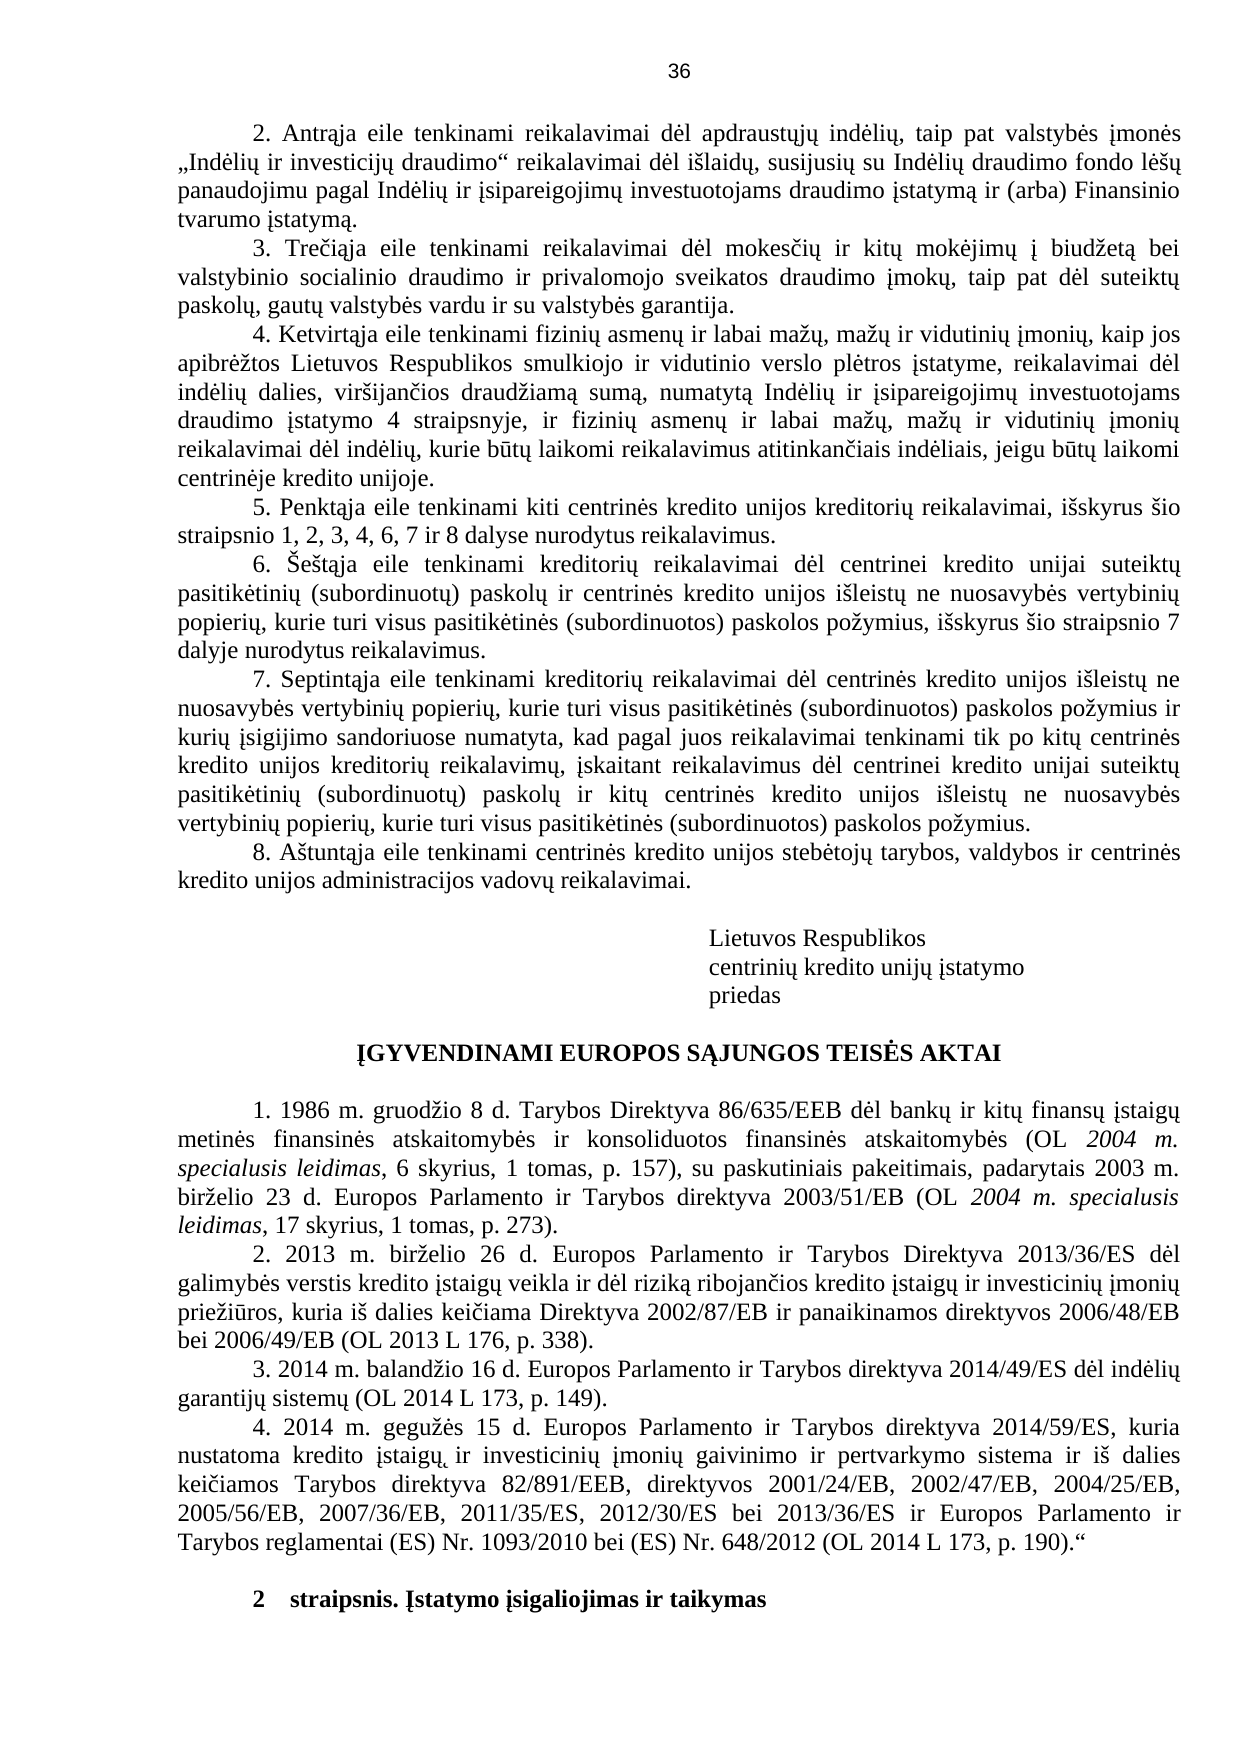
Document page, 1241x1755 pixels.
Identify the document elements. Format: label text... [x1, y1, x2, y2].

text 2 straipsnis. Įstatymo įsigaliojimas ir taikymas [252, 1584, 1181, 1613]
text 7. Septintąja eile tenkinami kreditorių reikalavimai dėl centrinės kredito unijos išleistų ne nuosavybės vertybinių popierių, kurie turi visus pasitikėtinės (subordinuotos) paskolos požymius ir kurių įsigijimo sandoriuose numatyta, kad pagal juos reikalavimai tenkinami tik po kitų centrinės kredito unijos kreditorių reikalavimų, įskaitant reikalavimus dėl centrinei kredito unijai suteiktų pasitikėtinių (subordinuotų) paskolų ir kitų centrinės kredito unijos išleistų ne nuosavybės vertybinių popierių, kurie turi visus pasitikėtinės (subordinuotos) paskolos požymius. [177, 664, 1181, 837]
text centrinių kredito unijų įstatymo [709, 952, 1181, 981]
text 3. Trečiąja eile tenkinami reikalavimai dėl mokesčių ir kitų mokėjimų į biudžetą bei valstybinio socialinio draudimo ir privalomojo sveikatos draudimo įmokų, taip pat dėl suteiktų paskolų, gautų valstybės vardu ir su valstybės garantija. [177, 233, 1181, 319]
text 1. 1986 m. gruodžio 8 d. Tarybos Direktyva 86/635/EEB dėl bankų ir kitų finansų įstaigų metinės finansinės atskaitomybės ir konsoliduotos finansinės atskaitomybės (OL 2004 m. specialusis leidimas, 6 skyrius, 1 tomas, p. 157), su paskutiniais pakeitimais, padarytais 2003 m. birželio 23 d. Europos Parlamento ir Tarybos direktyva 2003/51/EB (OL 2004 m. specialusis leidimas, 17 skyrius, 1 tomas, p. 273). [177, 1096, 1181, 1239]
text 3. 2014 m. balandžio 16 d. Europos Parlamento ir Tarybos direktyva 2014/49/ES dėl indėlių garantijų sistemų (OL 2014 L 173, p. 149). [177, 1354, 1181, 1412]
text 4. Ketvirtąja eile tenkinami fizinių asmenų ir labai mažų, mažų ir vidutinių įmonių, kaip jos apibrėžtos Lietuvos Respublikos smulkiojo ir vidutinio verslo plėtros įstatyme, reikalavimai dėl indėlių dalies, viršijančios draudžiamą sumą, numatytą Indėlių ir įsipareigojimų investuotojams draudimo įstatymo 4 straipsnyje, ir fizinių asmenų ir labai mažų, mažų ir vidutinių įmonių reikalavimai dėl indėlių, kurie būtų laikomi reikalavimus atitinkančiais indėliais, jeigu būtų laikomi centrinėje kredito unijoje. [177, 319, 1181, 492]
text 8. Aštuntąja eile tenkinami centrinės kredito unijos stebėtojų tarybos, valdybos ir centrinės kredito unijos administracijos vadovų reikalavimai. [177, 837, 1181, 894]
text 2. 2013 m. birželio 26 d. Europos Parlamento ir Tarybos Direktyva 2013/36/ES dėl galimybės verstis kredito įstaigų veikla ir dėl riziką ribojančios kredito įstaigų ir investicinių įmonių priežiūros, kuria iš dalies keičiama Direktyva 2002/87/EB ir panaikinamos direktyvos 2006/48/EB bei 2006/49/EB (OL 2013 L 176, p. 338). [177, 1239, 1181, 1354]
text 5. Penktąja eile tenkinami kiti centrinės kredito unijos kreditorių reikalavimai, išskyrus šio straipsnio 1, 2, 3, 4, 6, 7 ir 8 dalyse nurodytus reikalavimus. [177, 492, 1181, 549]
text ĮGYVENDINAMI EUROPOS SĄJUNGOS TEISĖS AKTAI [177, 1038, 1181, 1067]
text priedas [709, 981, 1181, 1009]
text 2. Antrąja eile tenkinami reikalavimai dėl apdraustųjų indėlių, taip pat valstybės įmonės „Indėlių ir investicijų draudimo“ reikalavimai dėl išlaidų, susijusių su Indėlių draudimo fondo lėšų panaudojimu pagal Indėlių ir įsipareigojimų investuotojams draudimo įstatymą ir (arba) Finansinio tvarumo įstatymą. [177, 118, 1181, 233]
text 4. 2014 m. gegužės 15 d. Europos Parlamento ir Tarybos direktyva 2014/59/ES, kuria nustatoma kredito įstaigų̨ ir investicinių įmonių gaivinimo ir pertvarkymo sistema ir iš dalies keičiamos Tarybos direktyva 82/891/EEB, direktyvos 2001/24/EB, 2002/47/EB, 2004/25/EB, 2005/56/EB, 2007/36/EB, 2011/35/ES, 2012/30/ES bei 2013/36/ES ir Europos Parlamento ir Tarybos reglamentai (ES) Nr. 1093/2010 bei (ES) Nr. 648/2012 (OL 2014 L 173, p. 190).“ [177, 1412, 1181, 1556]
text 6. Šeštąja eile tenkinami kreditorių reikalavimai dėl centrinei kredito unijai suteiktų pasitikėtinių (subordinuotų) paskolų ir centrinės kredito unijos išleistų ne nuosavybės vertybinių popierių, kurie turi visus pasitikėtinės (subordinuotos) paskolos požymius, išskyrus šio straipsnio 7 dalyje nurodytus reikalavimus. [177, 549, 1181, 664]
text Lietuvos Respublikos [709, 923, 1181, 952]
